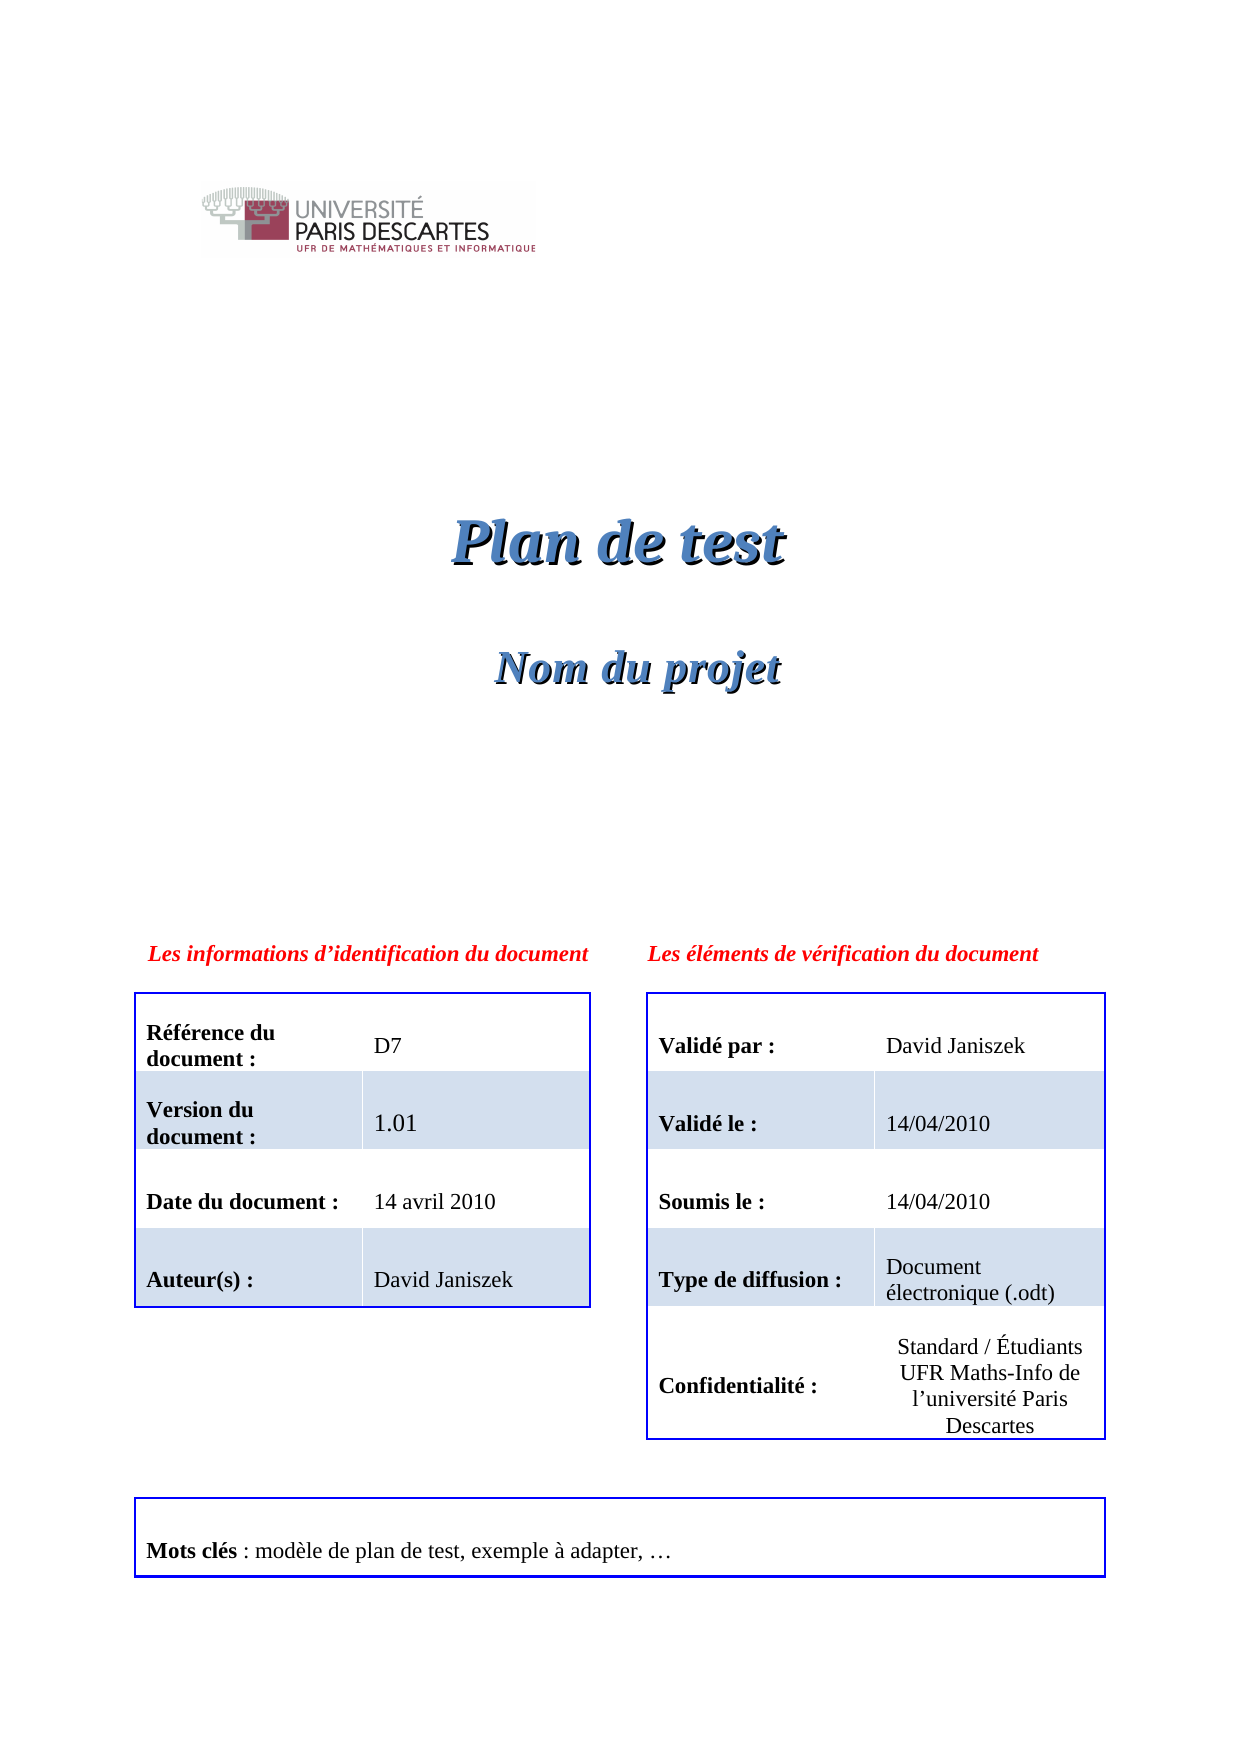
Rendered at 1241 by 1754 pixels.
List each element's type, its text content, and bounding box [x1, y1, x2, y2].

table_cell 14/04/2010 [875, 1071, 1104, 1149]
table_cell Confidentialité : [648, 1306, 874, 1438]
table_cell Auteur(s) : [136, 1228, 362, 1306]
table_cell [363, 1308, 590, 1438]
table_header David Janiszek [875, 994, 1104, 1071]
table_cell Type de diffusion : [648, 1228, 874, 1306]
table_header Référence du document : [136, 994, 362, 1071]
table_cell [590, 1438, 647, 1497]
table_cell [590, 1306, 646, 1438]
table_header Validé par : [648, 994, 874, 1071]
table_cell [591, 1228, 646, 1306]
table_cell [363, 1438, 590, 1497]
table_cell Soumis le : [648, 1150, 874, 1228]
table_cell [647, 1440, 874, 1497]
table_cell 14 avril 2010 [363, 1150, 589, 1228]
table_cell Date du document : [136, 1150, 362, 1228]
subtitle Nom du projet [148, 639, 1092, 692]
table_cell [135, 1438, 362, 1497]
table_cell [591, 1071, 646, 1149]
table_cell [875, 1440, 1105, 1497]
table_cell Version du document : [136, 1071, 362, 1149]
table_cell Validé le : [648, 1071, 874, 1149]
text Les informations d’identification du document Les éléments de vérification du document [148, 940, 1092, 967]
table_header D7 [363, 994, 589, 1071]
picture [201, 181, 536, 258]
table_header [591, 992, 646, 1071]
table_cell [135, 1308, 362, 1438]
table_cell Standard / Étudiants UFR Maths-Info de l’université Paris Descartes [875, 1306, 1104, 1438]
title Plan de test [148, 506, 1092, 578]
table_cell [591, 1150, 646, 1228]
table_cell David Janiszek [363, 1228, 589, 1306]
table_cell Mots clés : modèle de plan de test, exemple à adapter, … [136, 1499, 1104, 1575]
table_cell Document électronique (.odt) [875, 1228, 1104, 1306]
table_cell 1.01 [363, 1071, 589, 1149]
table_cell 14/04/2010 [875, 1150, 1104, 1228]
